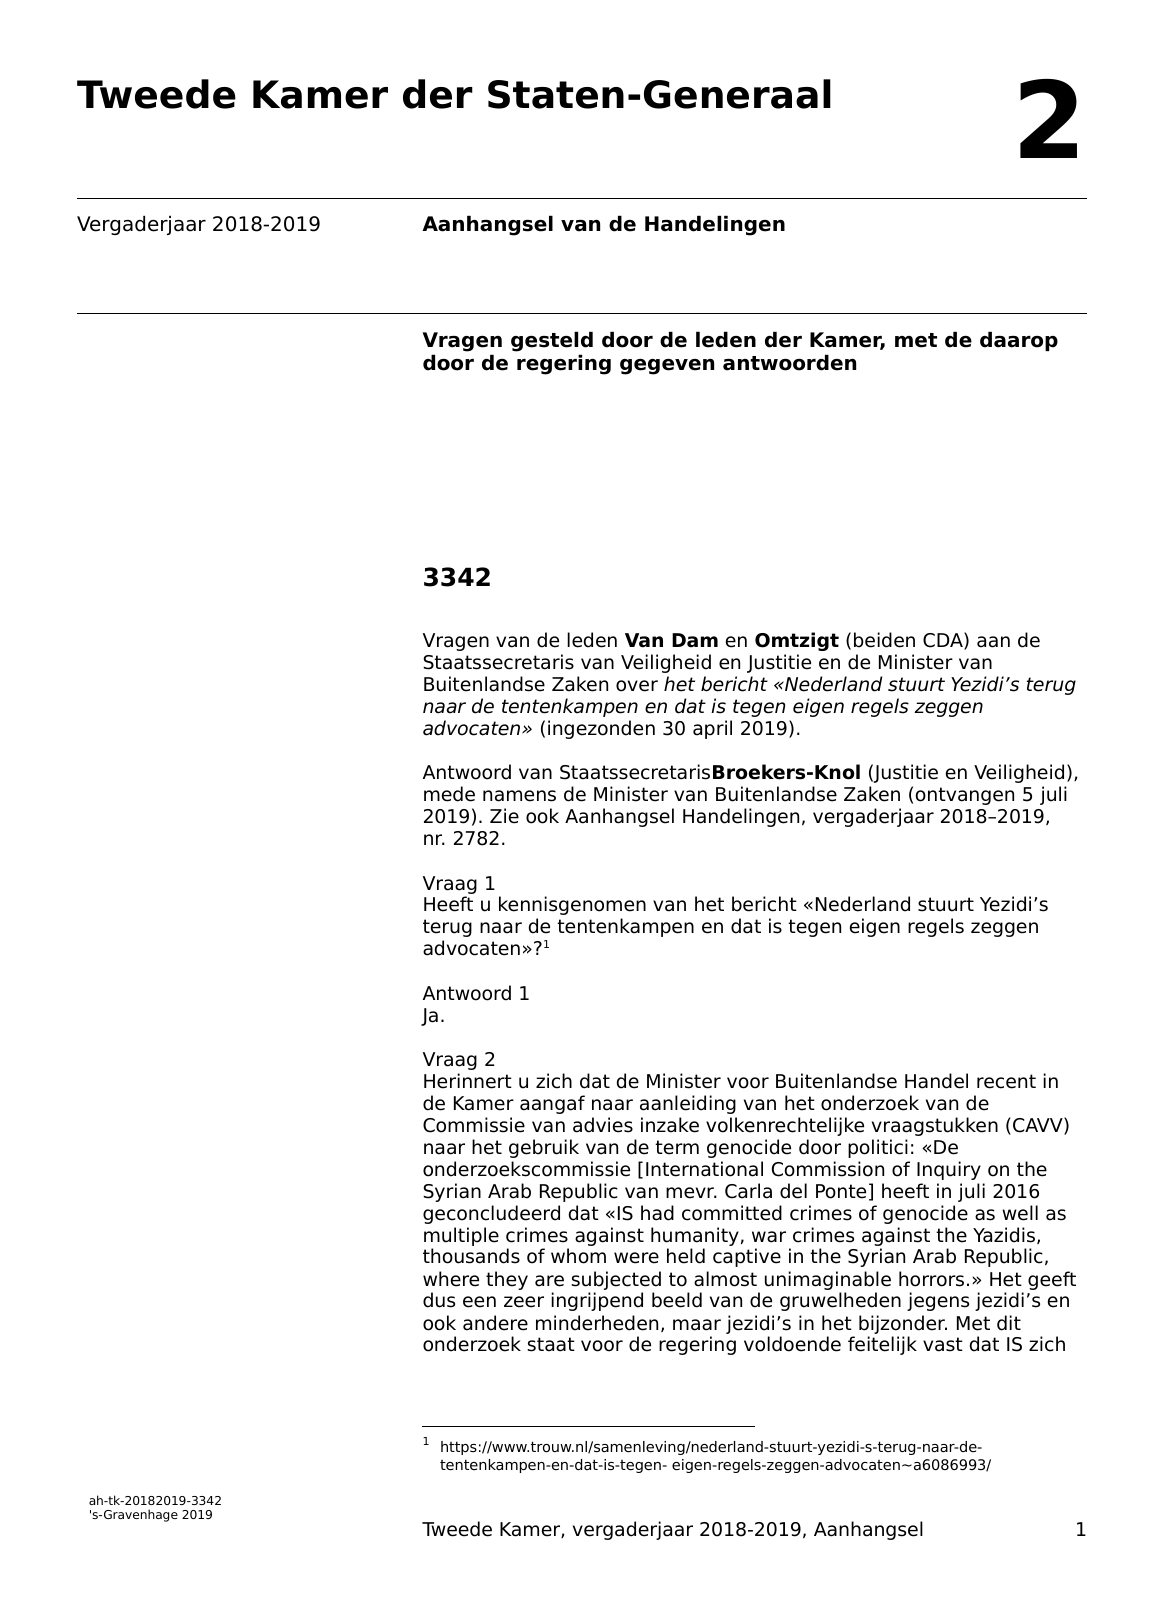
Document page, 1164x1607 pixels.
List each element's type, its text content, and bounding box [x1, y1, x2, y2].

text Herinnert u zich dat de Minister voor Buitenlandse Handel recent in de Kamer aangaf naar aanleiding van het onderzoek van de Commissie van advies inzake volkenrechtelijke vraagstukken (CAVV) naar het gebruik van de term genocide door politici: «De onderzoekscommissie [International Commission of Inquiry on the Syrian Arab Republic van mevr. Carla del Ponte] heeft in juli 2016 geconcludeerd dat «IS had committed crimes of genocide as well as multiple crimes against humanity, war crimes against the Yazidis, thousands of whom were held captive in the Syrian Arab Republic, where they are subjected to almost unimaginable horrors.» Het geeft dus een zeer ingrijpend beeld van de gruwelheden jegens jezidi’s en ook andere minderheden, maar jezidi’s in het bijzonder. Met dit onderzoek staat voor de regering voldoende feitelijk vast dat IS zich [422, 1071, 1087, 1356]
text https://www.trouw.nl/samenleving/nederland-stuurt-yezidi-s-terug-naar-de-tentenkampen-en-dat-is-tegen- eigen-regels-zeggen-advocaten~a6086993/ [422, 1435, 1087, 1474]
table_header 2 [886, 59, 1087, 198]
text ah-tk-20182019-3342 [88, 1494, 323, 1508]
text Antwoord 1 [422, 982, 1087, 1004]
table_cell Vergaderjaar 2018-2019 [77, 199, 422, 313]
text Ja. [422, 1004, 1087, 1026]
table_header Tweede Kamer der Staten-Generaal [77, 59, 886, 198]
text Vraag 1 [422, 872, 1087, 894]
table_cell [77, 314, 422, 375]
table_cell Vragen gesteld door de leden der Kamer, met de daarop door de regering gegeven antwoorden [422, 314, 1087, 375]
text Vragen van de leden Van Dam en Omtzigt (beiden CDA) aan de Staatssecretaris van Veiligheid en Justitie en de Minister van Buitenlandse Zaken over het bericht «Nederland stuurt Yezidi’s terug naar de tentenkampen en dat is tegen eigen regels zeggen advocaten» (ingezonden 30 april 2019). [422, 630, 1087, 740]
text Heeft u kennisgenomen van het bericht «Nederland stuurt Yezidi’s terug naar de tentenkampen en dat is tegen eigen regels zeggen advocaten»? [422, 894, 1087, 960]
text Antwoord van StaatssecretarisBroekers-Knol (Justitie en Veiligheid), mede namens de Minister van Buitenlandse Zaken (ontvangen 5 juli 2019). Zie ook Aanhangsel Handelingen, vergaderjaar 2018–2019, nr. 2782. [422, 762, 1087, 850]
text 3342 [422, 563, 1087, 592]
text 's-Gravenhage 2019 [88, 1508, 323, 1522]
text Vraag 2 [422, 1049, 1087, 1071]
table_cell Aanhangsel van de Handelingen [422, 199, 1087, 313]
